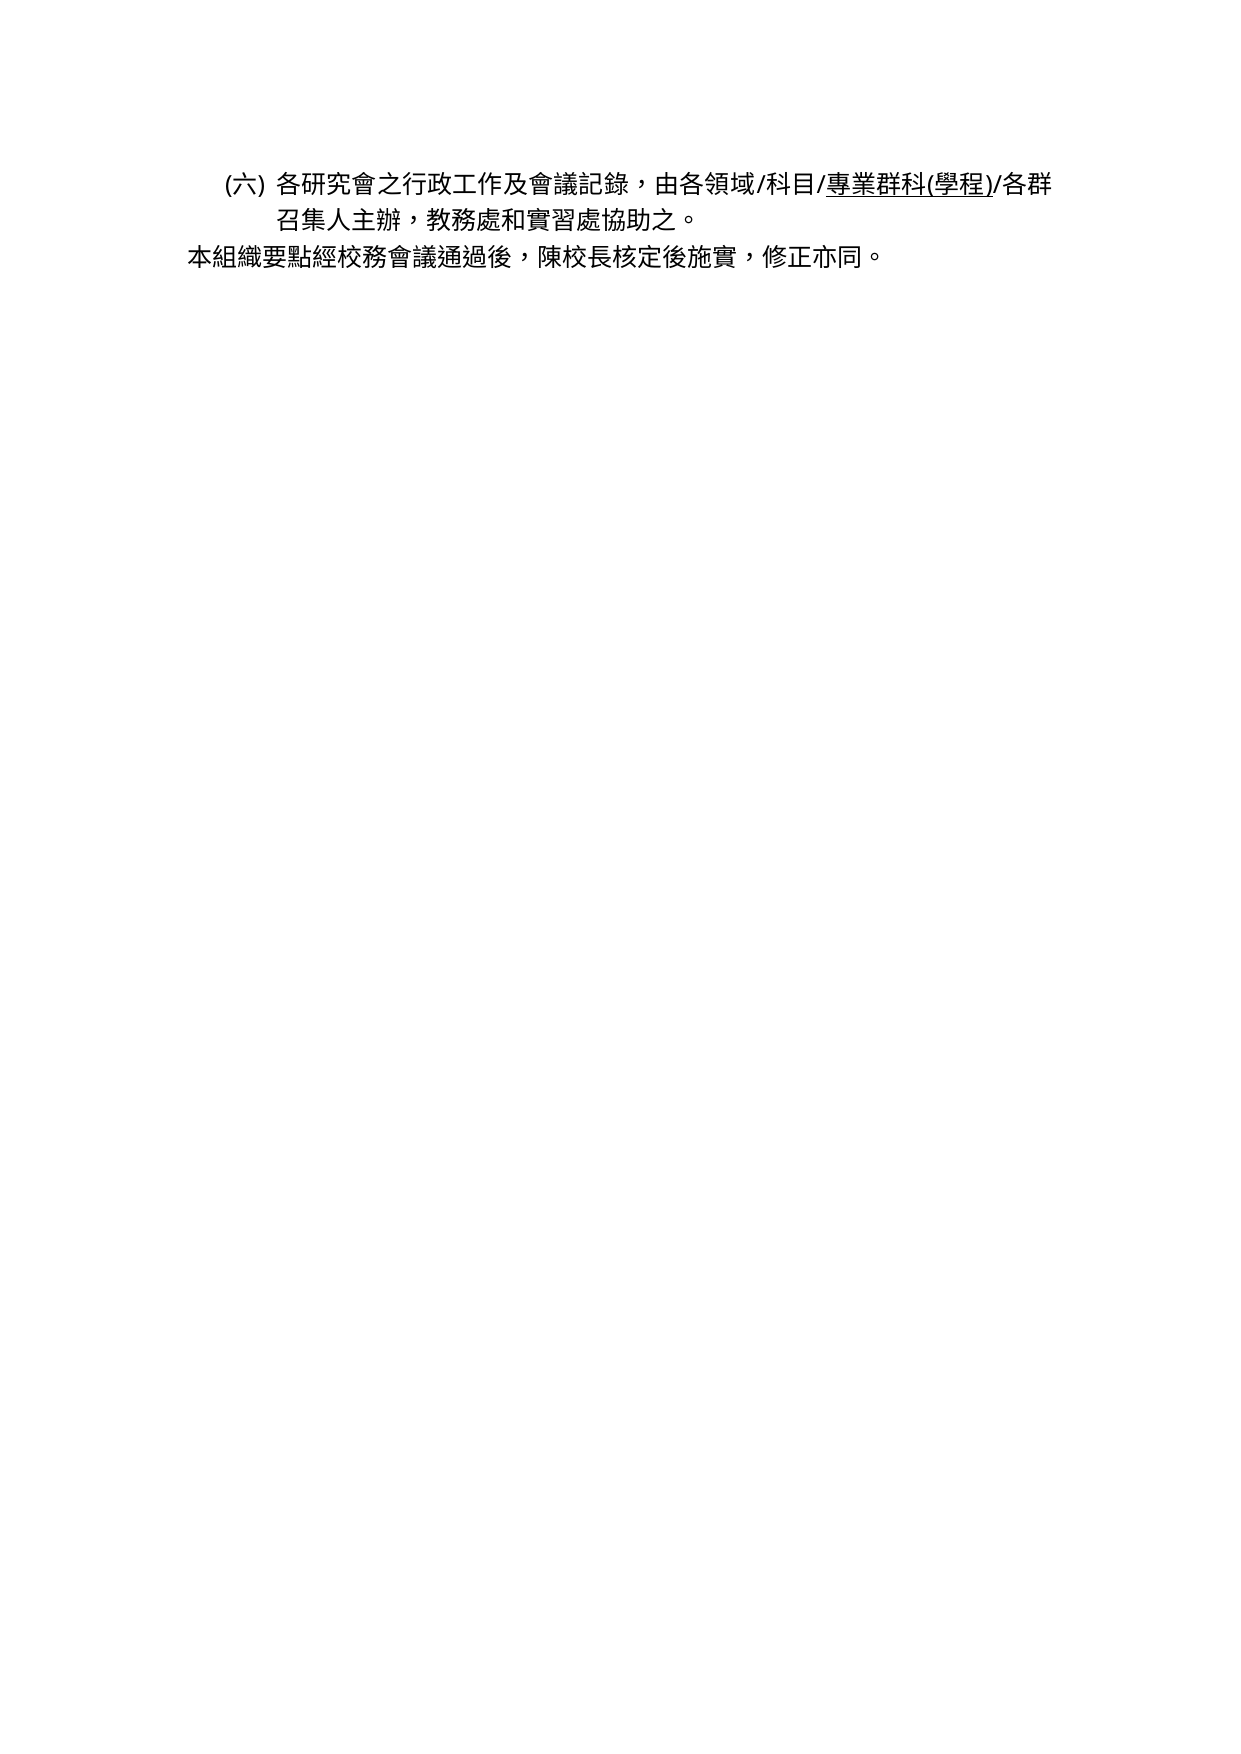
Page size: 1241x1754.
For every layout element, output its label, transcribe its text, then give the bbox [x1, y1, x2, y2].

list 各研究會之行政工作及會議記錄，由各領域/科目/專業群科(學程)/各群召集人主辦，教務處和實習處協助之。 [225, 164, 1053, 237]
text 本組織要點經校務會議通過後，陳校長核定後施實，修正亦同。 [187, 237, 1053, 274]
